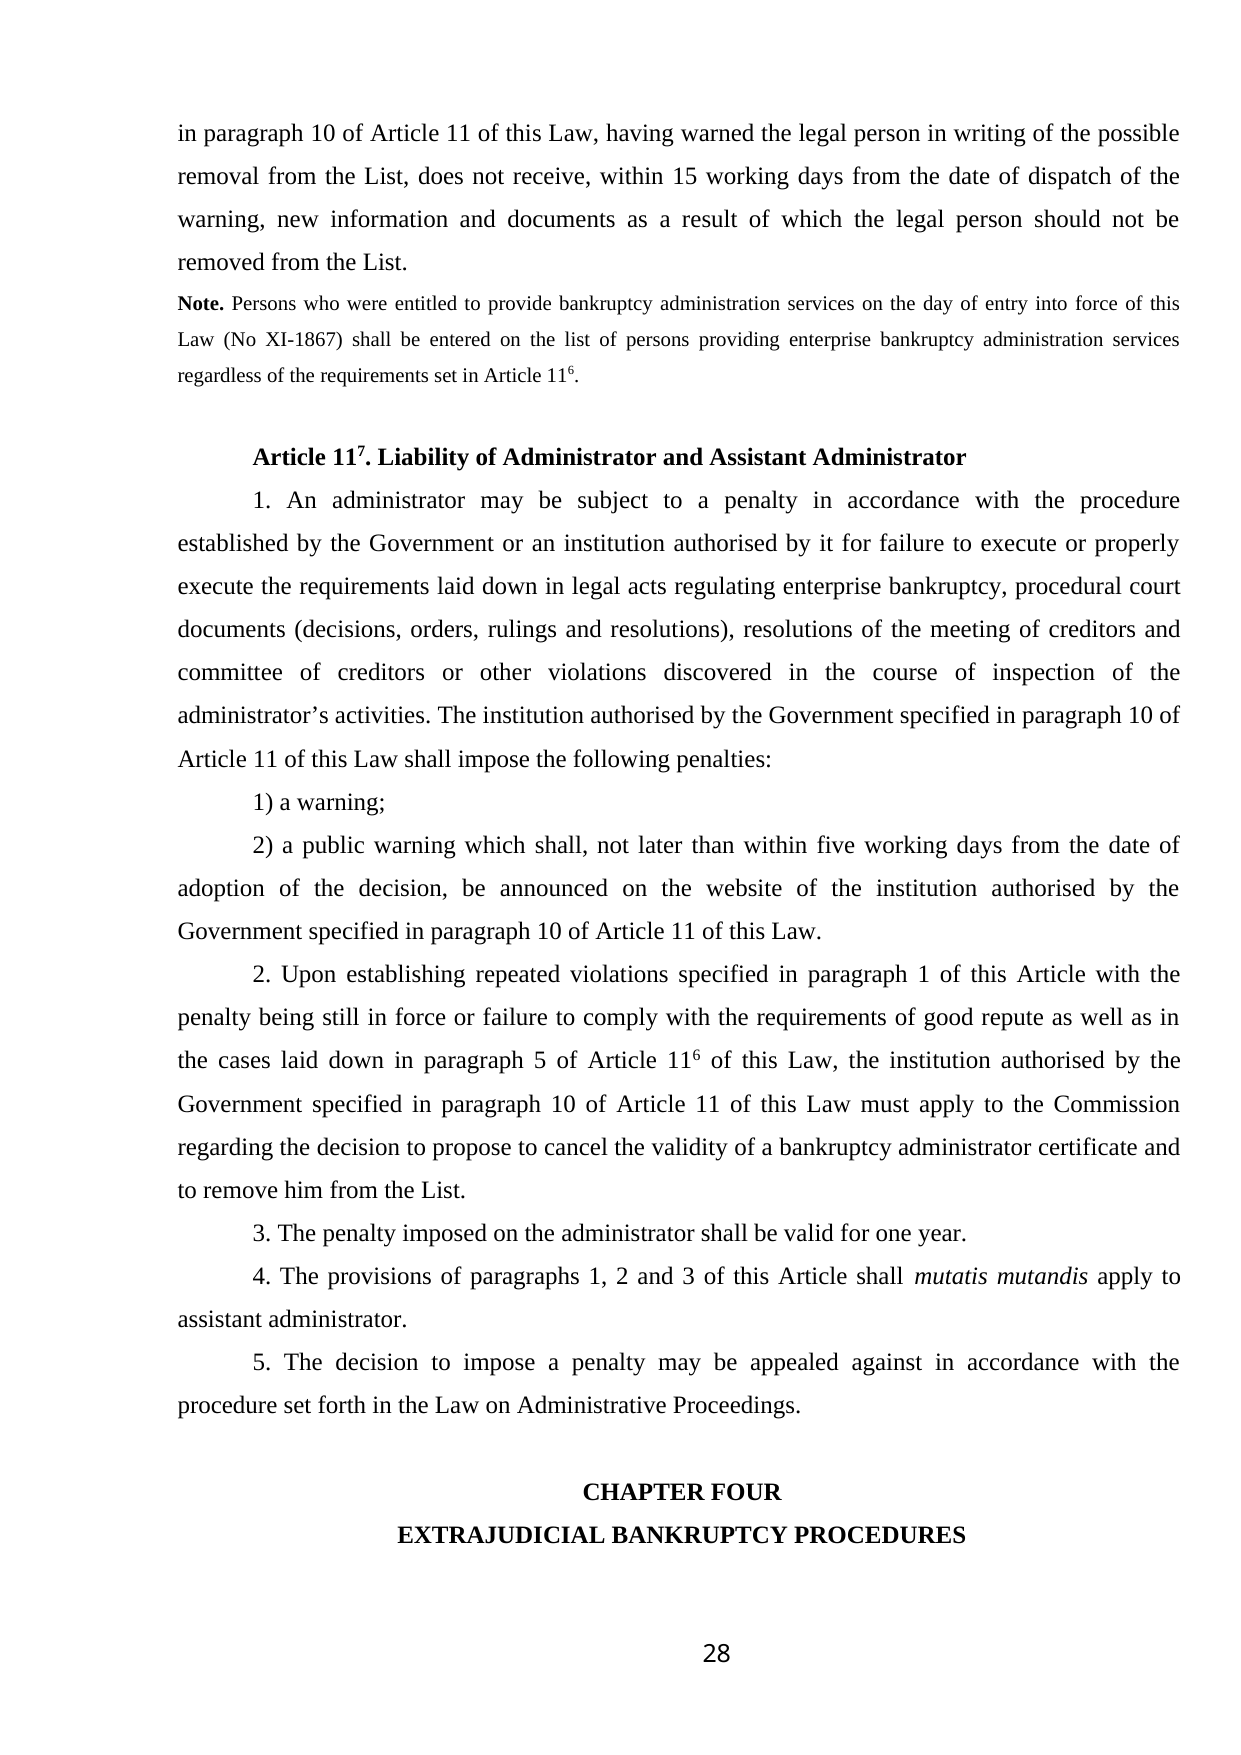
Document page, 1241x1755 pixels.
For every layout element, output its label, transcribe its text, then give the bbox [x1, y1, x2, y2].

text 2. Upon establishing repeated violations specified in paragraph 1 of this Article with the penalty being still in force or failure to comply with the requirements of good repute as well as in the cases laid down in paragraph 5 of Article 116 of this Law, the institution authorised by the Government specified in paragraph 10 of Article 11 of this Law must apply to the Commission regarding the decision to propose to cancel the validity of a bankruptcy administrator certificate and to remove him from the List. [177, 959, 1181, 1204]
text Note. Persons who were entitled to provide bankruptcy administration services on the day of entry into force of this Law (No XI-1867) shall be entered on the list of persons providing enterprise bankruptcy administration services regardless of the requirements set in Article 116. [177, 291, 1181, 387]
text EXTRAJUDICIAL BANKRUPTCY PROCEDURES [177, 1520, 1186, 1549]
text CHAPTER FOUR [177, 1477, 1186, 1506]
text 3. The penalty imposed on the administrator shall be valid for one year. [177, 1218, 1181, 1247]
text 4. The provisions of paragraphs 1, 2 and 3 of this Article shall mutatis mutandis apply to assistant administrator. [177, 1261, 1181, 1333]
text 1. An administrator may be subject to a penalty in accordance with the procedure established by the Government or an institution authorised by it for failure to execute or properly execute the requirements laid down in legal acts regulating enterprise bankruptcy, procedural court documents (decisions, orders, rulings and resolutions), resolutions of the meeting of creditors and committee of creditors or other violations discovered in the course of inspection of the administrator’s activities. The institution authorised by the Government specified in paragraph 10 of Article 11 of this Law shall impose the following penalties: [177, 485, 1181, 772]
text 2) a public warning which shall, not later than within five working days from the date of adoption of the decision, be announced on the website of the institution authorised by the Government specified in paragraph 10 of Article 11 of this Law. [177, 830, 1181, 945]
text 5. The decision to impose a penalty may be appealed against in accordance with the procedure set forth in the Law on Administrative Proceedings. [177, 1347, 1181, 1419]
text Article 117. Liability of Administrator and Assistant Administrator [177, 442, 1181, 471]
text 1) a warning; [177, 787, 1181, 816]
text in paragraph 10 of Article 11 of this Law, having warned the legal person in writing of the possible removal from the List, does not receive, within 15 working days from the date of dispatch of the warning, new information and documents as a result of which the legal person should not be removed from the List. [177, 118, 1181, 276]
